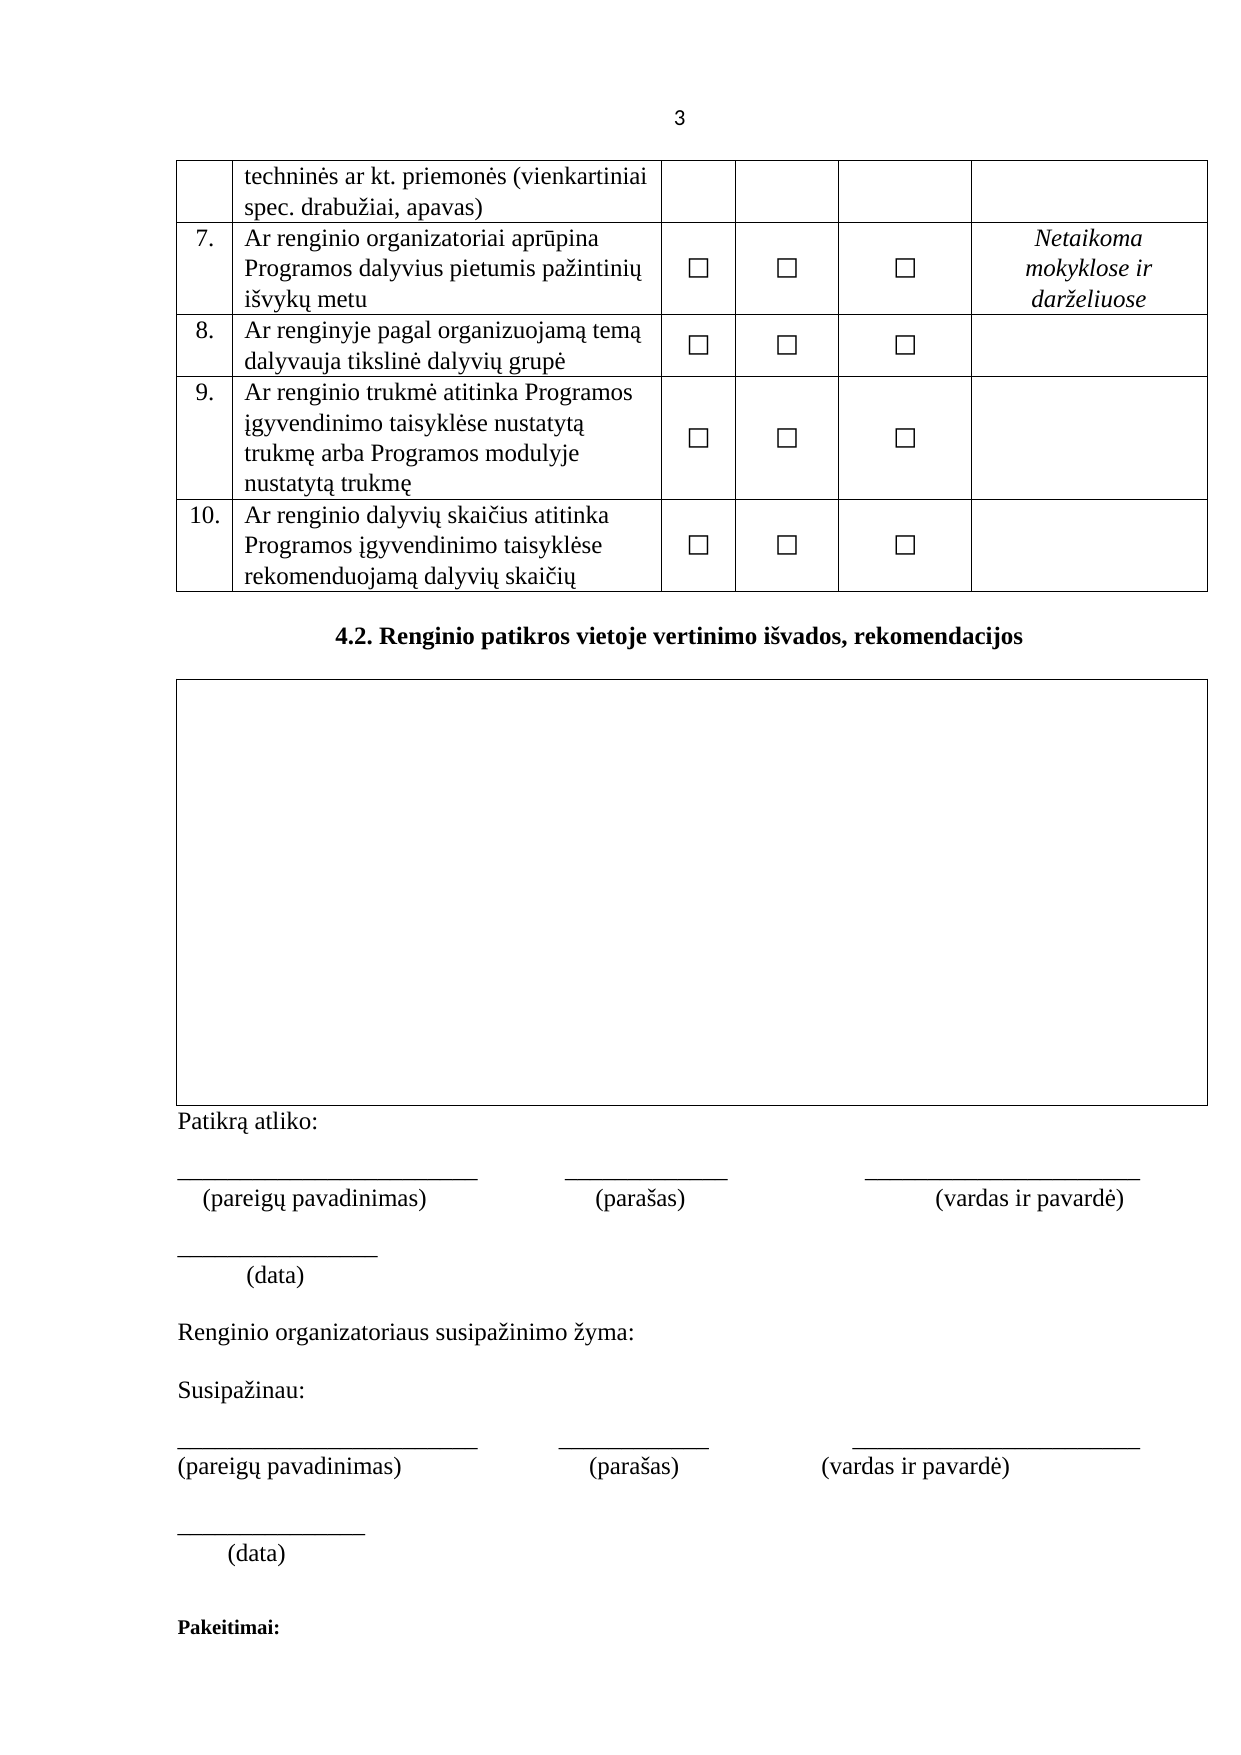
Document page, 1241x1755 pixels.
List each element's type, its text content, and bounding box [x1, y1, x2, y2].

text ________________________ ____________ _______________________ (pareigų pavadinimas) (parašas) (vardas ir pavardė) [177, 1423, 1181, 1480]
text ________________ [177, 1231, 1181, 1260]
table_cell Ar renginio dalyvių skaičius atitinka Programos įgyvendinimo taisyklėse rekomenduojamą dalyvių skaičių [233, 500, 661, 591]
table_cell [972, 377, 1207, 499]
table_cell ⬜ [839, 223, 971, 314]
table_cell ⬜ [662, 315, 735, 376]
table_cell Ar renginio organizatoriai aprūpina Programos dalyvius pietumis pažintinių išvykų metu [233, 223, 661, 314]
text Pakeitimai: [177, 1614, 1181, 1639]
table_cell Netaikoma mokyklose ir darželiuose [972, 223, 1207, 314]
table_cell ⬜ [662, 223, 735, 314]
table_cell ⬜ [662, 377, 735, 499]
table_cell ⬜ [736, 377, 838, 499]
table_cell [972, 161, 1207, 222]
text Susipažinau: [177, 1375, 1181, 1403]
table_cell [839, 161, 971, 222]
table_cell ⬜ [839, 500, 971, 591]
table_cell [736, 161, 838, 222]
table_cell ⬜ [736, 500, 838, 591]
text Patikrą atliko: [177, 1106, 1181, 1135]
table_cell ⬜ [736, 315, 838, 376]
table_cell ⬜ [662, 500, 735, 591]
text _______________ [177, 1509, 1181, 1538]
table_cell 10. [177, 500, 232, 591]
table_cell [177, 161, 232, 222]
text (data) [177, 1260, 1181, 1288]
table_cell Ar renginyje pagal organizuojamą temą dalyvauja tikslinė dalyvių grupė [233, 315, 661, 376]
text (pareigų pavadinimas) (parašas) (vardas ir pavardė) [177, 1183, 1181, 1212]
table_cell 9. [177, 377, 232, 499]
table_cell techninės ar kt. priemonės (vienkartiniai spec. drabužiai, apavas) [233, 161, 661, 222]
text Renginio organizatoriaus susipažinimo žyma: [177, 1317, 1181, 1346]
table_cell 8. [177, 315, 232, 376]
table_cell ⬜ [839, 315, 971, 376]
table_cell ⬜ [736, 223, 838, 314]
table_cell Ar renginio trukmė atitinka Programos įgyvendinimo taisyklėse nustatytą trukmę arba Programos modulyje nustatytą trukmę [233, 377, 661, 499]
table_cell [972, 500, 1207, 591]
table_cell [662, 161, 735, 222]
table_cell [972, 315, 1207, 376]
table_cell ⬜ [839, 377, 971, 499]
text (data) [177, 1538, 1181, 1566]
text 4.2. Renginio patikros vietoje vertinimo išvados, rekomendacijos [177, 621, 1181, 650]
text ________________________ _____________ ______________________ [177, 1154, 1181, 1183]
table_cell 7. [177, 223, 232, 314]
table_header [177, 680, 1207, 1105]
